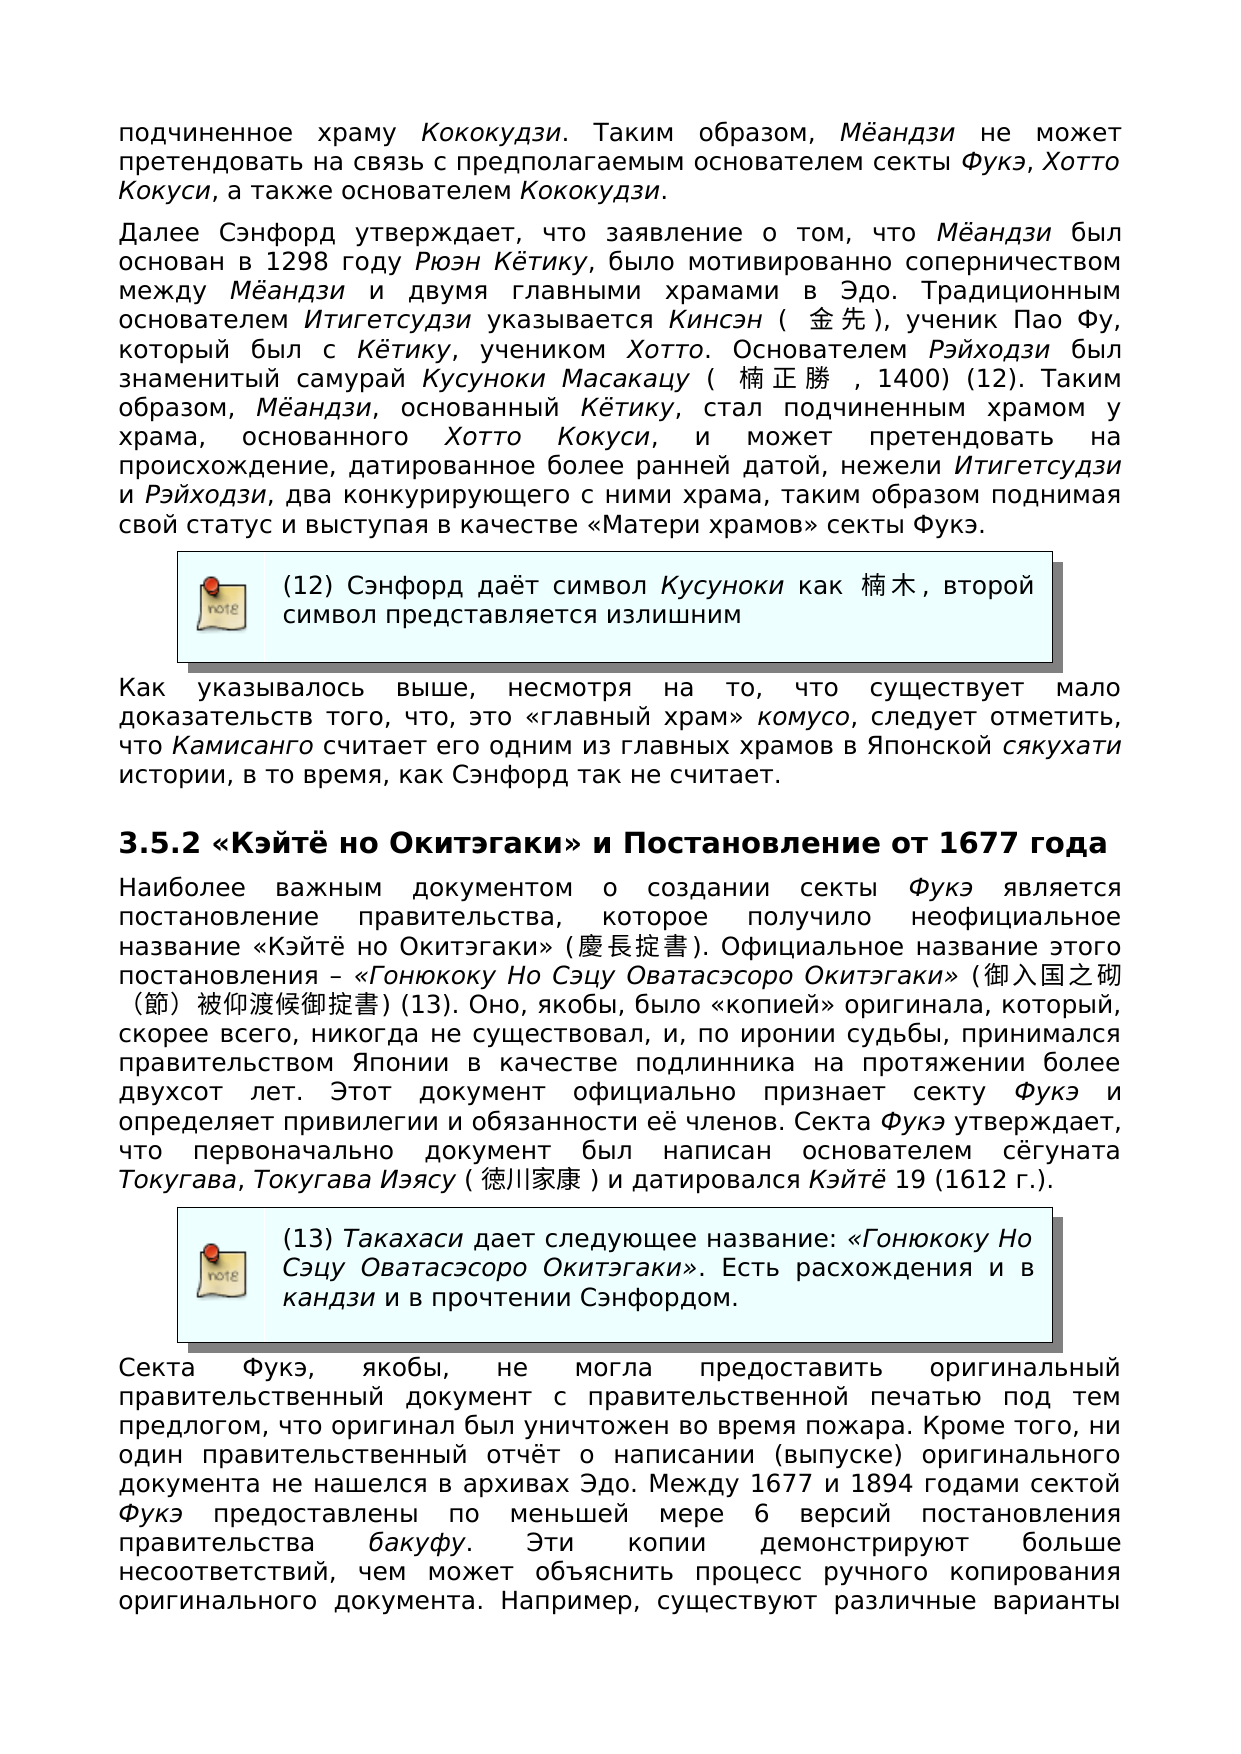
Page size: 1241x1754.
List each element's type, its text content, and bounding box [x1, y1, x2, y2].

picture [183, 1237, 259, 1312]
text Далее Сэнфорд утверждает, что заявление о том, что Мёандзи был основан в 1298 году Рюэн Кётику, было мотивированно соперничеством между Мёандзи и двумя главными храмами в Эдо. Традиционным основателем Итигетсудзи указывается Кинсэн ( 金先), ученик Пао Фу, который был с Кётику, учеником Хотто. Основателем Рэйходзи был знаменитый самурай Кусуноки Масакацу ( 楠正勝 , 1400) (12). Таким образом, Мёандзи, основанный Кётику, стал подчиненным храмом у храма, основанного Хотто Кокуси, и может претендовать на происхождение, датированное более ранней датой, нежели Итигетсудзи и Рэйходзи, два конкурирующего с ними храма, таким образом поднимая свой статус и выступая в качестве «Матери храмов» секты Фукэ. [118, 218, 1122, 539]
table_header (12) Сэнфорд даёт символ Кусуноки как 楠木, второй символ представляется излишним [265, 552, 1052, 662]
subtitle 3.5.2 «Кэйтё но Окитэгаки» и Постановление от 1677 года [118, 827, 1122, 861]
table_header [178, 552, 264, 662]
text подчиненное храму Кококудзи. Таким образом, Мёандзи не может претендовать на связь с предполагаемым основателем секты Фукэ, Хотто Кокуси, а также основателем Кококудзи. [118, 118, 1122, 206]
text Наиболее важным документом о создании секты Фукэ является постановление правительства, которое получило неофициальное название «Кэйтё но Окитэгаки» (慶長掟書). Официальное название этого постановления – «Гонюкоку Но Сэцу Оватасэсоро Окитэгаки» (御入国之砌（節）被仰渡候御掟書) (13). Оно, якобы, было «копией» оригинала, который, скорее всего, никогда не существовал, и, по иронии судьбы, принимался правительством Японии в качестве подлинника на протяжении более двухсот лет. Этот документ официально признает секту Фукэ и определяет привилегии и обязанности её членов. Секта Фукэ утверждает, что первоначально документ был написан основателем сёгуната Токугава, Токугава Иэясу ( 徳川家康 ) и датировался Кэйтё 19 (1612 г.). [118, 873, 1122, 1194]
table_header (13) Такахаси дает следующее название: «Гонюкоку Но Сэцу Оватасэсоро Окитэгаки». Есть расхождения и в кандзи и в прочтении Сэнфордом. [265, 1208, 1052, 1342]
text Как указывалось выше, несмотря на то, что существует мало доказательств того, что, это «главный храм» комусо, следует отметить, что Камисанго считает его одним из главных храмов в Японской сякухати истории, в то время, как Сэнфорд так не считает. [118, 673, 1122, 789]
picture [183, 569, 259, 645]
table_header [178, 1208, 264, 1342]
text Секта Фукэ, якобы, не могла предоставить оригинальный правительственный документ с правительственной печатью под тем предлогом, что оригинал был уничтожен во время пожара. Кроме того, ни один правительственный отчёт о написании (выпуске) оригинального документа не нашелся в архивах Эдо. Между 1677 и 1894 годами сектой Фукэ предоставлены по меньшей мере 6 версий постановления правительства бакуфу. Эти копии демонстрируют больше несоответствий, чем может объяснить процесс ручного копирования оригинального документа. Например, существуют различные варианты [118, 1353, 1122, 1615]
